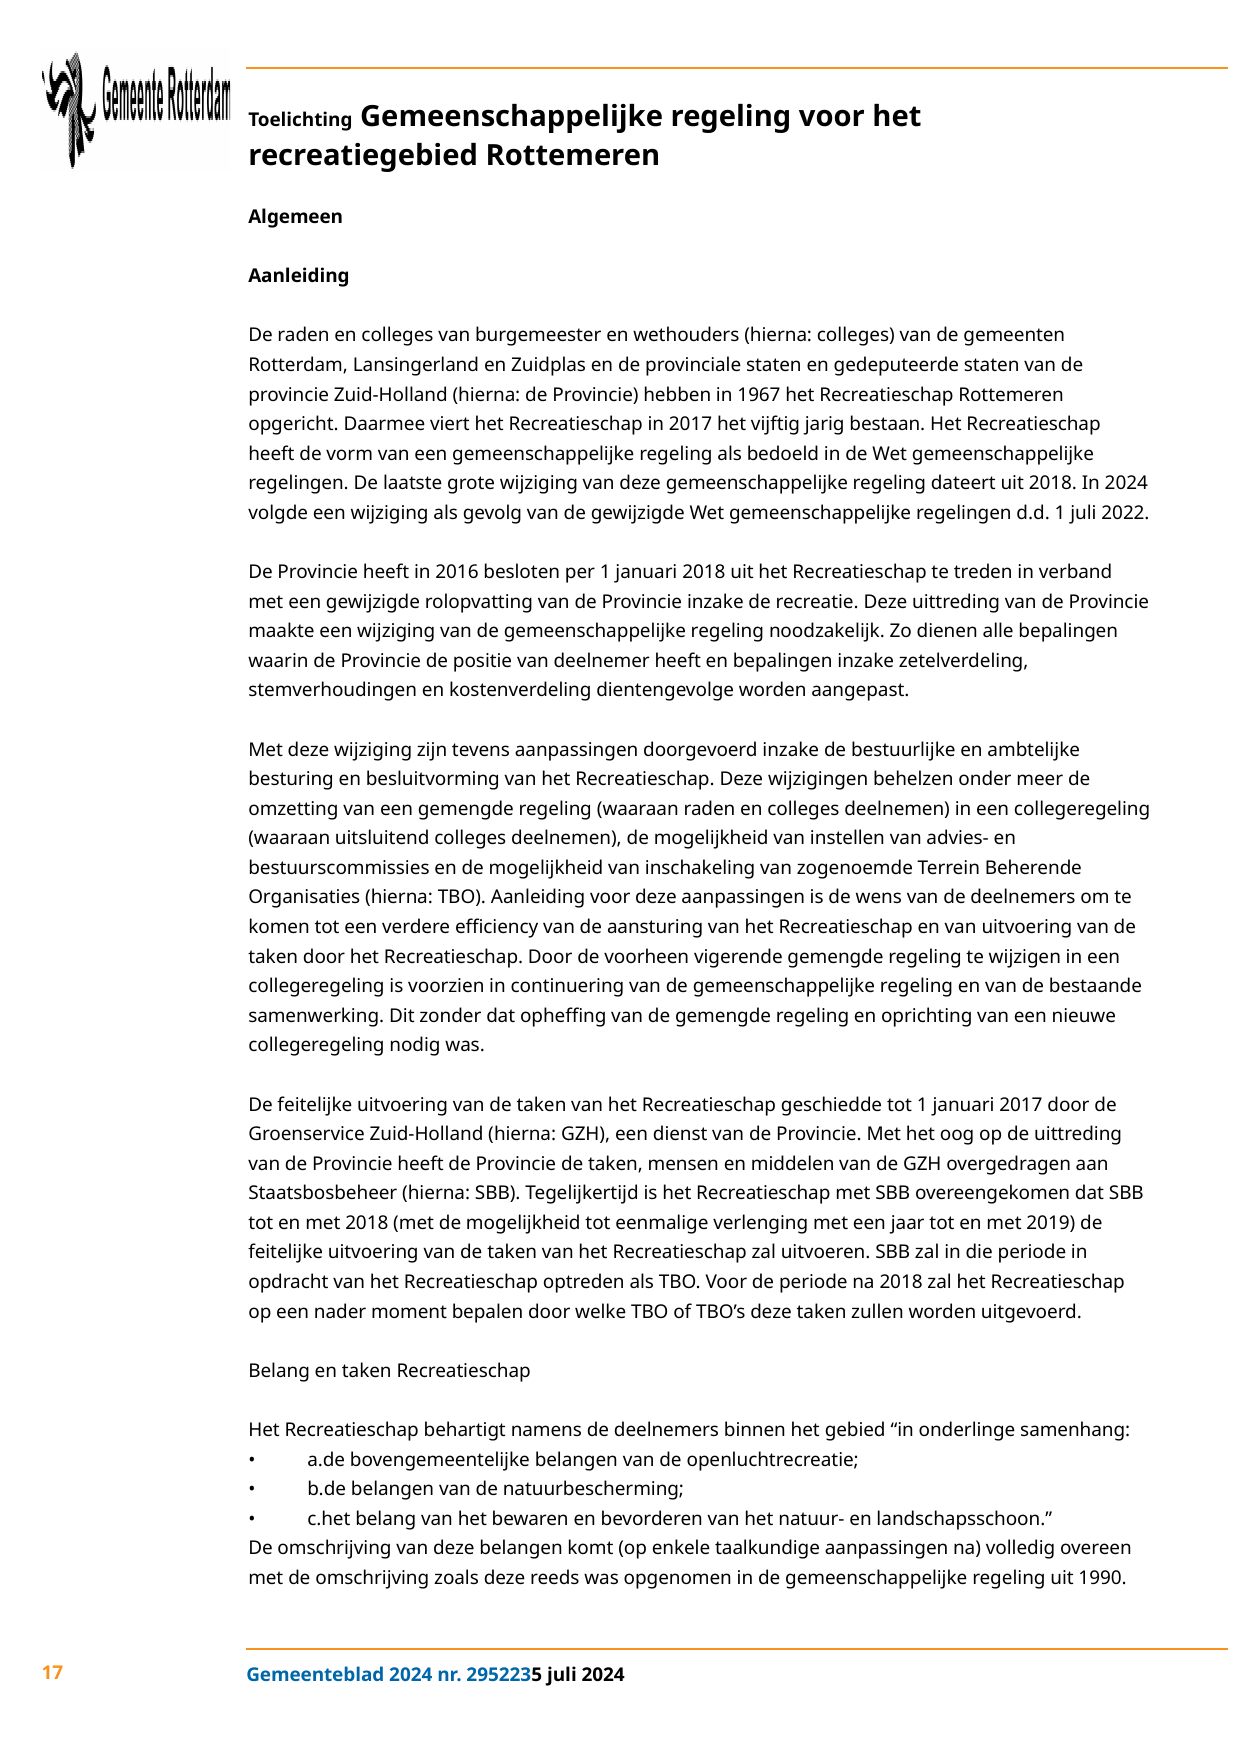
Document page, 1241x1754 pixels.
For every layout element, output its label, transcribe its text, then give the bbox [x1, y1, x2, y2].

text Aanleiding [248, 262, 1152, 288]
text Toelichting Gemeenschappelijke regeling voor het recreatiegebied Rottemeren [248, 95, 1152, 174]
text De raden en colleges van burgemeester en wethouders (hierna: colleges) van de gemeenten Rotterdam, Lansingerland en Zuidplas en de provinciale staten en gedeputeerde staten van de provincie Zuid-Holland (hierna: de Provincie) hebben in 1967 het Recreatieschap Rottemeren opgericht. Daarmee viert het Recreatieschap in 2017 het vijftig jarig bestaan. Het Recreatieschap heeft de vorm van een gemeenschappelijke regeling als bedoeld in de Wet gemeenschappelijke regelingen. De laatste grote wijziging van deze gemeenschappelijke regeling dateert uit 2018. In 2024 volgde een wijziging als gevolg van de gewijzigde Wet gemeenschappelijke regelingen d.d. 1 juli 2022. [248, 322, 1152, 525]
text Met deze wijziging zijn tevens aanpassingen doorgevoerd inzake de bestuurlijke en ambtelijke besturing en besluitvorming van het Recreatieschap. Deze wijzigingen behelzen onder meer de omzetting van een gemengde regeling (waaraan raden en colleges deelnemen) in een collegeregeling (waaraan uitsluitend colleges deelnemen), de mogelijkheid van instellen van advies- en bestuurscommissies en de mogelijkheid van inschakeling van zogenoemde Terrein Beherende Organisaties (hierna: TBO). Aanleiding voor deze aanpassingen is de wens van de deelnemers om te komen tot een verdere efficiency van de aansturing van het Recreatieschap en van uitvoering van de taken door het Recreatieschap. Door de voorheen vigerende gemengde regeling te wijzigen in een collegeregeling is voorzien in continuering van de gemeenschappelijke regeling en van de bestaande samenwerking. Dit zonder dat opheffing van de gemengde regeling en oprichting van een nieuwe collegeregeling nodig was. [248, 736, 1152, 1057]
text De Provincie heeft in 2016 besloten per 1 januari 2018 uit het Recreatieschap te treden in verband met een gewijzigde rolopvatting van de Provincie inzake de recreatie. Deze uittreding van de Provincie maakte een wijziging van de gemeenschappelijke regeling noodzakelijk. Zo dienen alle bepalingen waarin de Provincie de positie van deelnemer heeft en bepalingen inzake zetelverdeling, stemverhoudingen en kostenverdeling dientengevolge worden aangepast. [248, 558, 1152, 702]
text Belang en taken Recreatieschap [248, 1357, 1152, 1383]
list a.de bovengemeentelijke belangen van de openluchtrecreatie; [248, 1446, 1152, 1472]
list b.de belangen van de natuurbescherming; [248, 1475, 1152, 1501]
text De feitelijke uitvoering van de taken van het Recreatieschap geschiedde tot 1 januari 2017 door de Groenservice Zuid-Holland (hierna: GZH), een dienst van de Provincie. Met het oog op de uittreding van de Provincie heeft de Provincie de taken, mensen en middelen van de GZH overgedragen aan Staatsbosbeheer (hierna: SBB). Tegelijkertijd is het Recreatieschap met SBB overeengekomen dat SBB tot en met 2018 (met de mogelijkheid tot eenmalige verlenging met een jaar tot en met 2019) de feitelijke uitvoering van de taken van het Recreatieschap zal uitvoeren. SBB zal in die periode in opdracht van het Recreatieschap optreden als TBO. Voor de periode na 2018 zal het Recreatieschap op een nader moment bepalen door welke TBO of TBO’s deze taken zullen worden uitgevoerd. [248, 1091, 1152, 1324]
list c.het belang van het bewaren en bevorderen van het natuur- en landschapsschoon.” [248, 1505, 1152, 1531]
text De omschrijving van deze belangen komt (op enkele taalkundige aanpassingen na) volledig overeen met de omschrijving zoals deze reeds was opgenomen in de gemeenschappelijke regeling uit 1990. [248, 1534, 1152, 1590]
picture [41, 47, 231, 172]
text Algemeen [248, 203, 1152, 229]
text Het Recreatieschap behartigt namens de deelnemers binnen het gebied “in onderlinge samenhang: [248, 1416, 1152, 1442]
